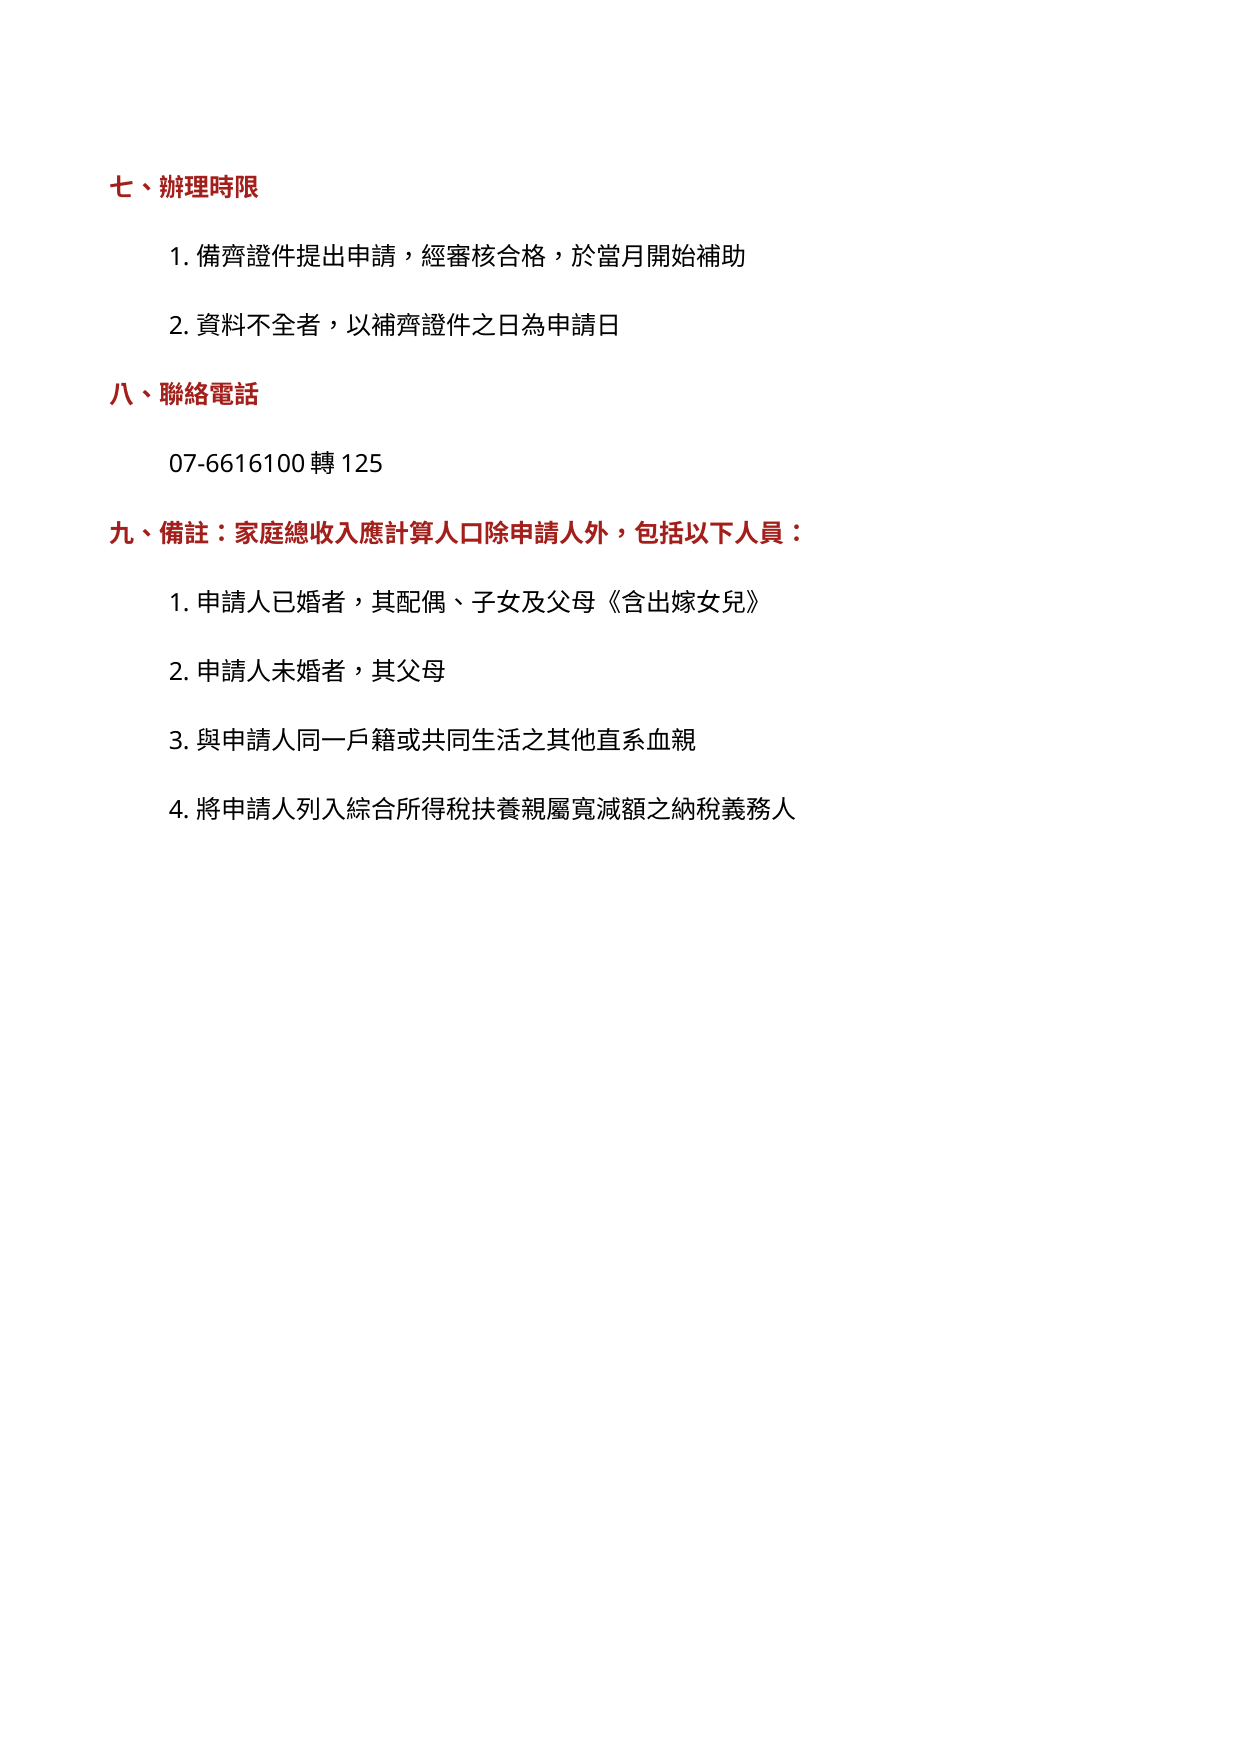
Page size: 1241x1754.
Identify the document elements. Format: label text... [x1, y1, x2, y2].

table_cell 1. 備齊證件提出申請，經審核合格，於當月開始補助 2. 資料不全者，以補齊證件之日為申請日 [94, 220, 1133, 358]
table_cell 07-6616100轉125 [94, 428, 1133, 497]
table_cell 九、備註：家庭總收入應計算人口除申請人外，包括以下人員： [94, 497, 1133, 566]
table_cell 七、辦理時限 [94, 151, 1133, 220]
table_cell 1. 申請人已婚者，其配偶、子女及父母《含出嫁女兒》 2. 申請人未婚者，其父母 3. 與申請人同一戶籍或共同生活之其他直系血親 4. 將申請人列入綜合所得稅扶養親屬寬減額之納稅義務人 [94, 566, 1133, 842]
table_cell 八、聯絡電話 [94, 358, 1133, 427]
